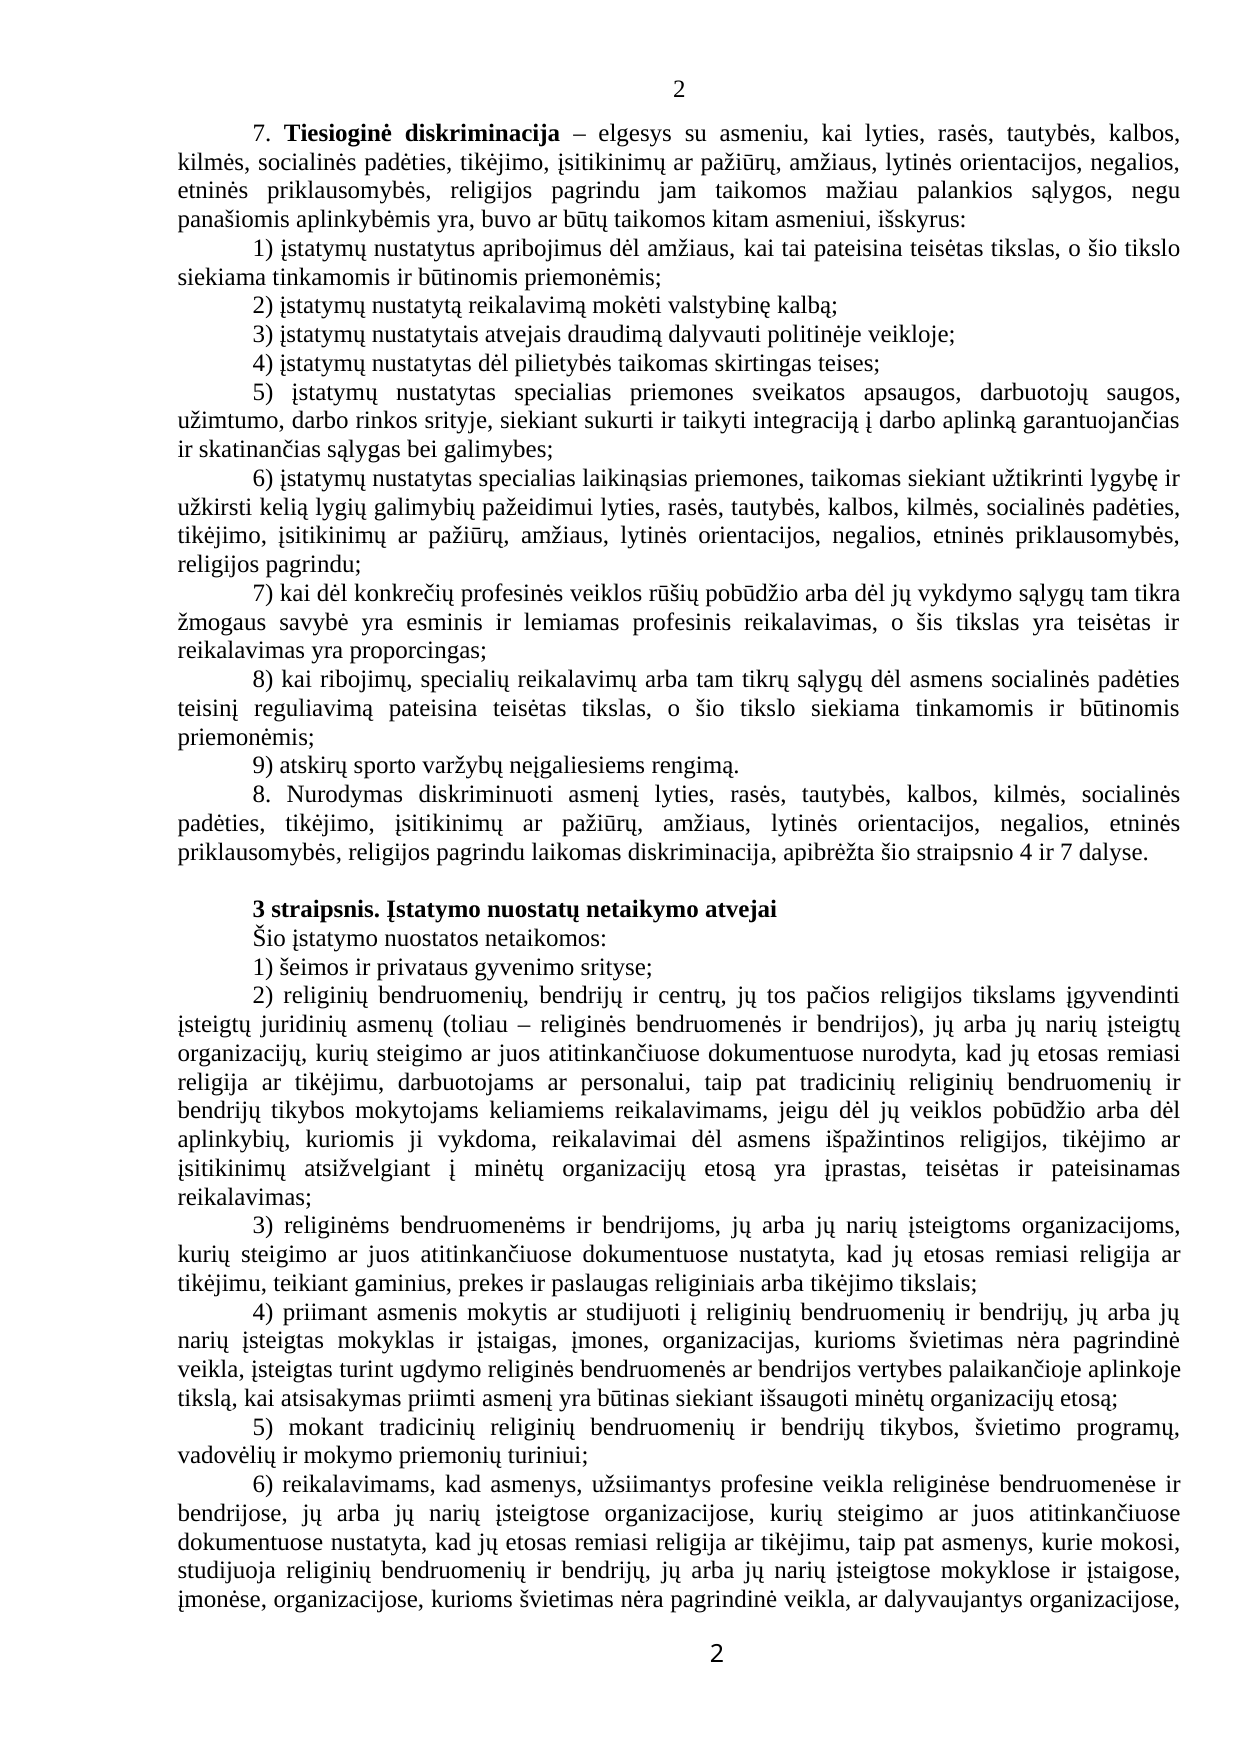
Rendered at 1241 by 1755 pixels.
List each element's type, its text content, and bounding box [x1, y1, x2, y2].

text 1) įstatymų nustatytus apribojimus dėl amžiaus, kai tai pateisina teisėtas tikslas, o šio tikslo siekiama tinkamomis ir būtinomis priemonėmis; [177, 233, 1181, 291]
text 4) priimant asmenis mokytis ar studijuoti į religinių bendruomenių ir bendrijų, jų arba jų narių įsteigtas mokyklas ir įstaigas, įmones, organizacijas, kurioms švietimas nėra pagrindinė veikla, įsteigtas turint ugdymo religinės bendruomenės ar bendrijos vertybes palaikančioje aplinkoje tikslą, kai atsisakymas priimti asmenį yra būtinas siekiant išsaugoti minėtų organizacijų etosą; [177, 1297, 1181, 1412]
text 2) įstatymų nustatytą reikalavimą mokėti valstybinę kalbą; [177, 291, 1181, 319]
text 6) įstatymų nustatytas specialias laikinąsias priemones, taikomas siekiant užtikrinti lygybę ir užkirsti kelią lygių galimybių pažeidimui lyties, rasės, tautybės, kalbos, kilmės, socialinės padėties, tikėjimo, įsitikinimų ar pažiūrų, amžiaus, lytinės orientacijos, negalios, etninės priklausomybės, religijos pagrindu; [177, 463, 1181, 578]
text Šio įstatymo nuostatos netaikomos: [177, 923, 1181, 952]
text 6) reikalavimams, kad asmenys, užsiimantys profesine veikla religinėse bendruomenėse ir bendrijose, jų arba jų narių įsteigtose organizacijose, kurių steigimo ar juos atitinkančiuose dokumentuose nustatyta, kad jų etosas remiasi religija ar tikėjimu, taip pat asmenys, kurie mokosi, studijuoja religinių bendruomenių ir bendrijų, jų arba jų narių įsteigtose mokyklose ir įstaigose, įmonėse, organizacijose, kurioms švietimas nėra pagrindinė veikla, ar dalyvaujantys organizacijose, [177, 1469, 1181, 1613]
text 3) religinėms bendruomenėms ir bendrijoms, jų arba jų narių įsteigtoms organizacijoms, kurių steigimo ar juos atitinkančiuose dokumentuose nustatyta, kad jų etosas remiasi religija ar tikėjimu, teikiant gaminius, prekes ir paslaugas religiniais arba tikėjimo tikslais; [177, 1211, 1181, 1297]
text 1) šeimos ir privataus gyvenimo srityse; [177, 952, 1181, 981]
text 5) mokant tradicinių religinių bendruomenių ir bendrijų tikybos, švietimo programų, vadovėlių ir mokymo priemonių turiniui; [177, 1412, 1181, 1469]
text 9) atskirų sporto varžybų neįgaliesiems rengimą. [177, 751, 1181, 779]
text 8) kai ribojimų, specialių reikalavimų arba tam tikrų sąlygų dėl asmens socialinės padėties teisinį reguliavimą pateisina teisėtas tikslas, o šio tikslo siekiama tinkamomis ir būtinomis priemonėmis; [177, 664, 1181, 751]
text 8. Nurodymas diskriminuoti asmenį lyties, rasės, tautybės, kalbos, kilmės, socialinės padėties, tikėjimo, įsitikinimų ar pažiūrų, amžiaus, lytinės orientacijos, negalios, etninės priklausomybės, religijos pagrindu laikomas diskriminacija, apibrėžta šio straipsnio 4 ir 7 dalyse. [177, 779, 1181, 866]
text 5) įstatymų nustatytas specialias priemones sveikatos apsaugos, darbuotojų saugos, užimtumo, darbo rinkos srityje, siekiant sukurti ir taikyti integraciją į darbo aplinką garantuojančias ir skatinančias sąlygas bei galimybes; [177, 377, 1181, 463]
text 2) religinių bendruomenių, bendrijų ir centrų, jų tos pačios religijos tikslams įgyvendinti įsteigtų juridinių asmenų (toliau – religinės bendruomenės ir bendrijos), jų arba jų narių įsteigtų organizacijų, kurių steigimo ar juos atitinkančiuose dokumentuose nurodyta, kad jų etosas remiasi religija ar tikėjimu, darbuotojams ar personalui, taip pat tradicinių religinių bendruomenių ir bendrijų tikybos mokytojams keliamiems reikalavimams, jeigu dėl jų veiklos pobūdžio arba dėl aplinkybių, kuriomis ji vykdoma, reikalavimai dėl asmens išpažintinos religijos, tikėjimo ar įsitikinimų atsižvelgiant į minėtų organizacijų etosą yra įprastas, teisėtas ir pateisinamas reikalavimas; [177, 981, 1181, 1211]
text 7) kai dėl konkrečių profesinės veiklos rūšių pobūdžio arba dėl jų vykdymo sąlygų tam tikra žmogaus savybė yra esminis ir lemiamas profesinis reikalavimas, o šis tikslas yra teisėtas ir reikalavimas yra proporcingas; [177, 578, 1181, 664]
text 3 straipsnis. Įstatymo nuostatų netaikymo atvejai [177, 894, 1181, 923]
text 3) įstatymų nustatytais atvejais draudimą dalyvauti politinėje veikloje; [177, 319, 1181, 348]
text 4) įstatymų nustatytas dėl pilietybės taikomas skirtingas teises; [177, 348, 1181, 377]
text 7. Tiesioginė diskriminacija – elgesys su asmeniu, kai lyties, rasės, tautybės, kalbos, kilmės, socialinės padėties, tikėjimo, įsitikinimų ar pažiūrų, amžiaus, lytinės orientacijos, negalios, etninės priklausomybės, religijos pagrindu jam taikomos mažiau palankios sąlygos, negu panašiomis aplinkybėmis yra, buvo ar būtų taikomos kitam asmeniui, išskyrus: [177, 118, 1181, 233]
